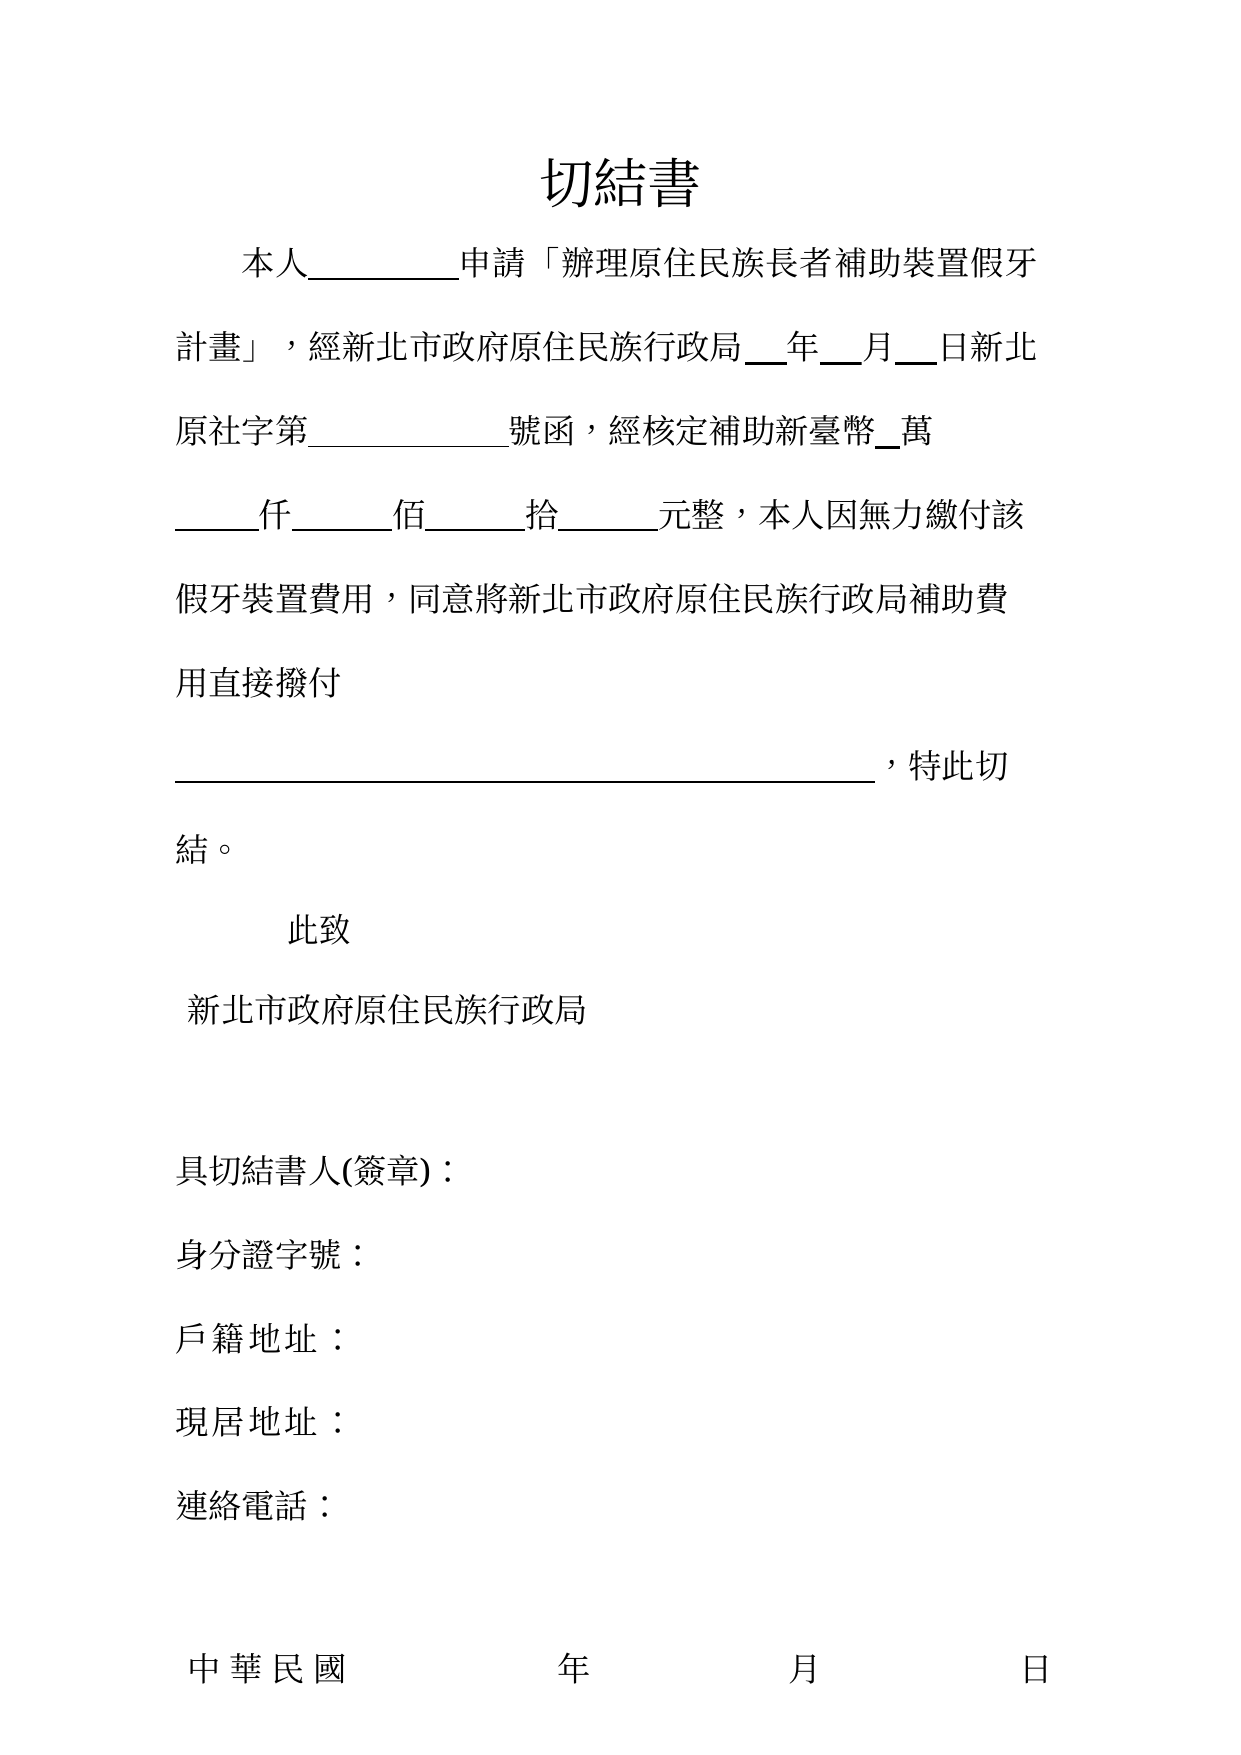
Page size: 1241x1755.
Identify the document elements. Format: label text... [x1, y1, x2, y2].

text 切結書 [537, 150, 704, 217]
text 中 華 民 國 年 月 日 [187, 1643, 1066, 1691]
text ，特此切結。 [175, 741, 1022, 872]
text 仟 佰 拾 元整，本人因無力繳付該假牙裝置費用，同意將新北市政府原住民族行政局補助費用直接撥付 [175, 489, 1038, 705]
text 具切結書人(簽章)： 身分證字號： [175, 1145, 488, 1277]
text 本人 申請「辦理原住民族長者補助裝置假牙計畫」，經新北市政府原住民族行政局 年 月 日新北原社字第 號函，經核定補助新臺幣 萬 [175, 237, 1038, 453]
text 戶籍地址： 現居地址： 連絡電話： [175, 1313, 355, 1528]
text 此致 [287, 908, 1066, 951]
text 新北市政府原住民族行政局 [187, 984, 1066, 1032]
